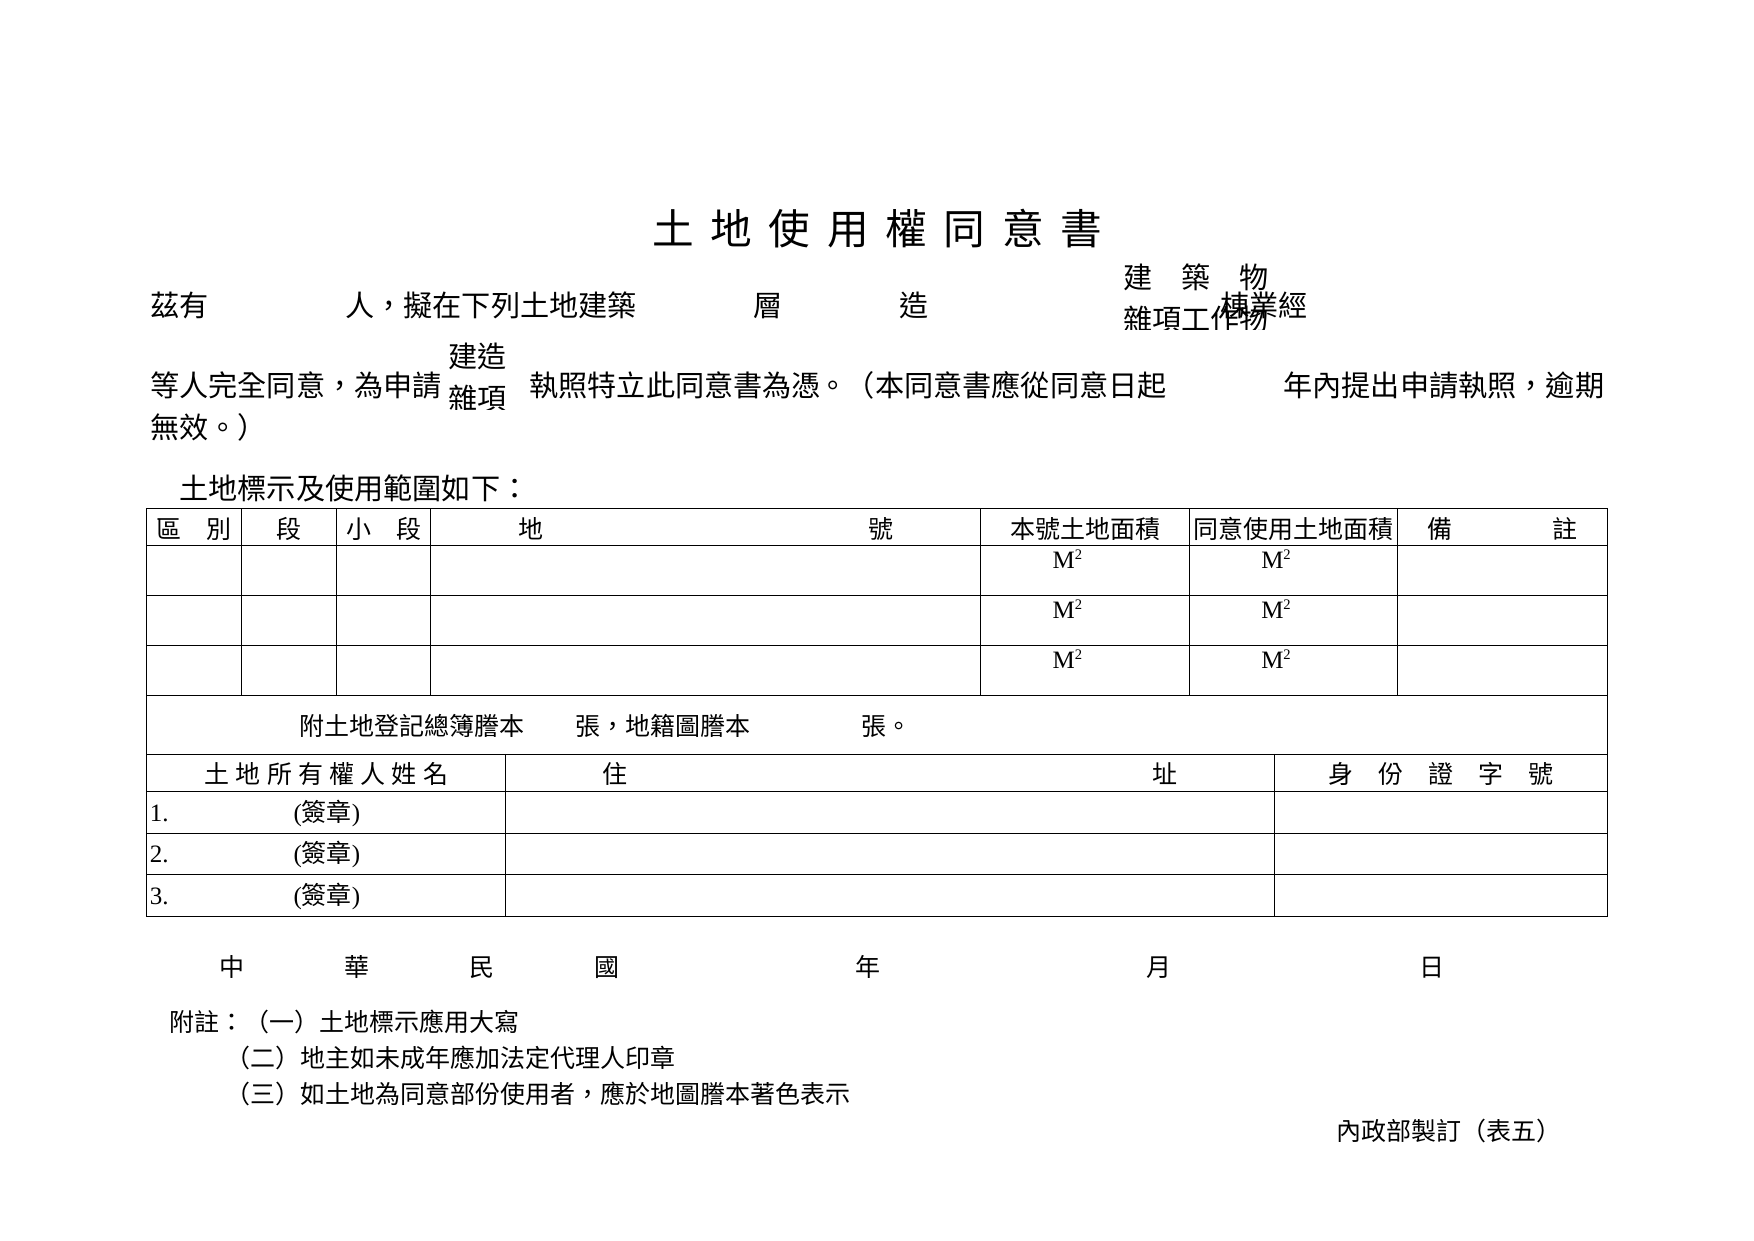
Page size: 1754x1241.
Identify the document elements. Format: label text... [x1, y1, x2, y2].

table_cell M2 [981, 646, 1189, 695]
table_cell [1398, 646, 1607, 695]
table_cell [337, 646, 430, 695]
table_header 同意使用土地面積 [1190, 509, 1397, 545]
table_cell [1275, 792, 1607, 833]
text 建造 [448, 333, 508, 376]
table_header 段 [242, 509, 336, 545]
table_cell [147, 546, 241, 595]
table_cell [242, 596, 336, 645]
text 茲有 人，擬在下列土地建築 層 造 棟業經 [150, 283, 1123, 325]
table_header 區 別 [147, 509, 241, 545]
table_cell M2 [1190, 646, 1397, 695]
table_cell [506, 875, 1274, 916]
text 土地使用權同意書 [150, 189, 1604, 264]
table_cell [431, 546, 980, 595]
table_cell [337, 546, 430, 595]
table_cell M2 [981, 596, 1189, 645]
text 雜項 [448, 376, 508, 409]
table_header 本號土地面積 [981, 509, 1189, 545]
text 建 築 物 [1123, 254, 1277, 296]
table_cell 2. (簽章) [147, 834, 505, 874]
table_cell [506, 834, 1274, 874]
table_cell M2 [981, 546, 1189, 595]
text 雜項工作物 [1123, 296, 1277, 330]
table_cell [147, 646, 241, 695]
text 茲有 人，擬在下列土地建築 層 造 棟業經 [1277, 283, 1604, 325]
table_cell M2 [1190, 546, 1397, 595]
table_cell [1398, 596, 1607, 645]
table_cell [506, 792, 1274, 833]
table_cell 身 份 證 字 號 [1275, 755, 1607, 791]
table_cell 3. (簽章) [147, 875, 505, 916]
table_cell 1. (簽章) [147, 792, 505, 833]
table_cell [337, 596, 430, 645]
table_cell 附土地登記總簿謄本 張，地籍圖謄本 張。 [147, 696, 1607, 754]
table_cell [431, 596, 980, 645]
table_header 地 號 [431, 509, 980, 545]
table_cell 住 址 [506, 755, 1274, 791]
table_cell M2 [1190, 596, 1397, 645]
table_cell [242, 646, 336, 695]
table_header 備 註 [1398, 509, 1607, 545]
text 土地標示及使用範圍如下： [150, 466, 1604, 508]
table_cell [242, 546, 336, 595]
table_cell [1398, 546, 1607, 595]
text 等人完全同意，為申請 執照特立此同意書為憑。（本同意書應從同意日起 年內提出申請執照，逾期無效。） [150, 362, 1604, 447]
table_cell [1275, 834, 1607, 874]
table_cell [147, 596, 241, 645]
table_header 小 段 [337, 509, 430, 545]
table_cell 土地所有權人姓名 [147, 755, 505, 791]
table_cell [1275, 875, 1607, 916]
table_cell [431, 646, 980, 695]
